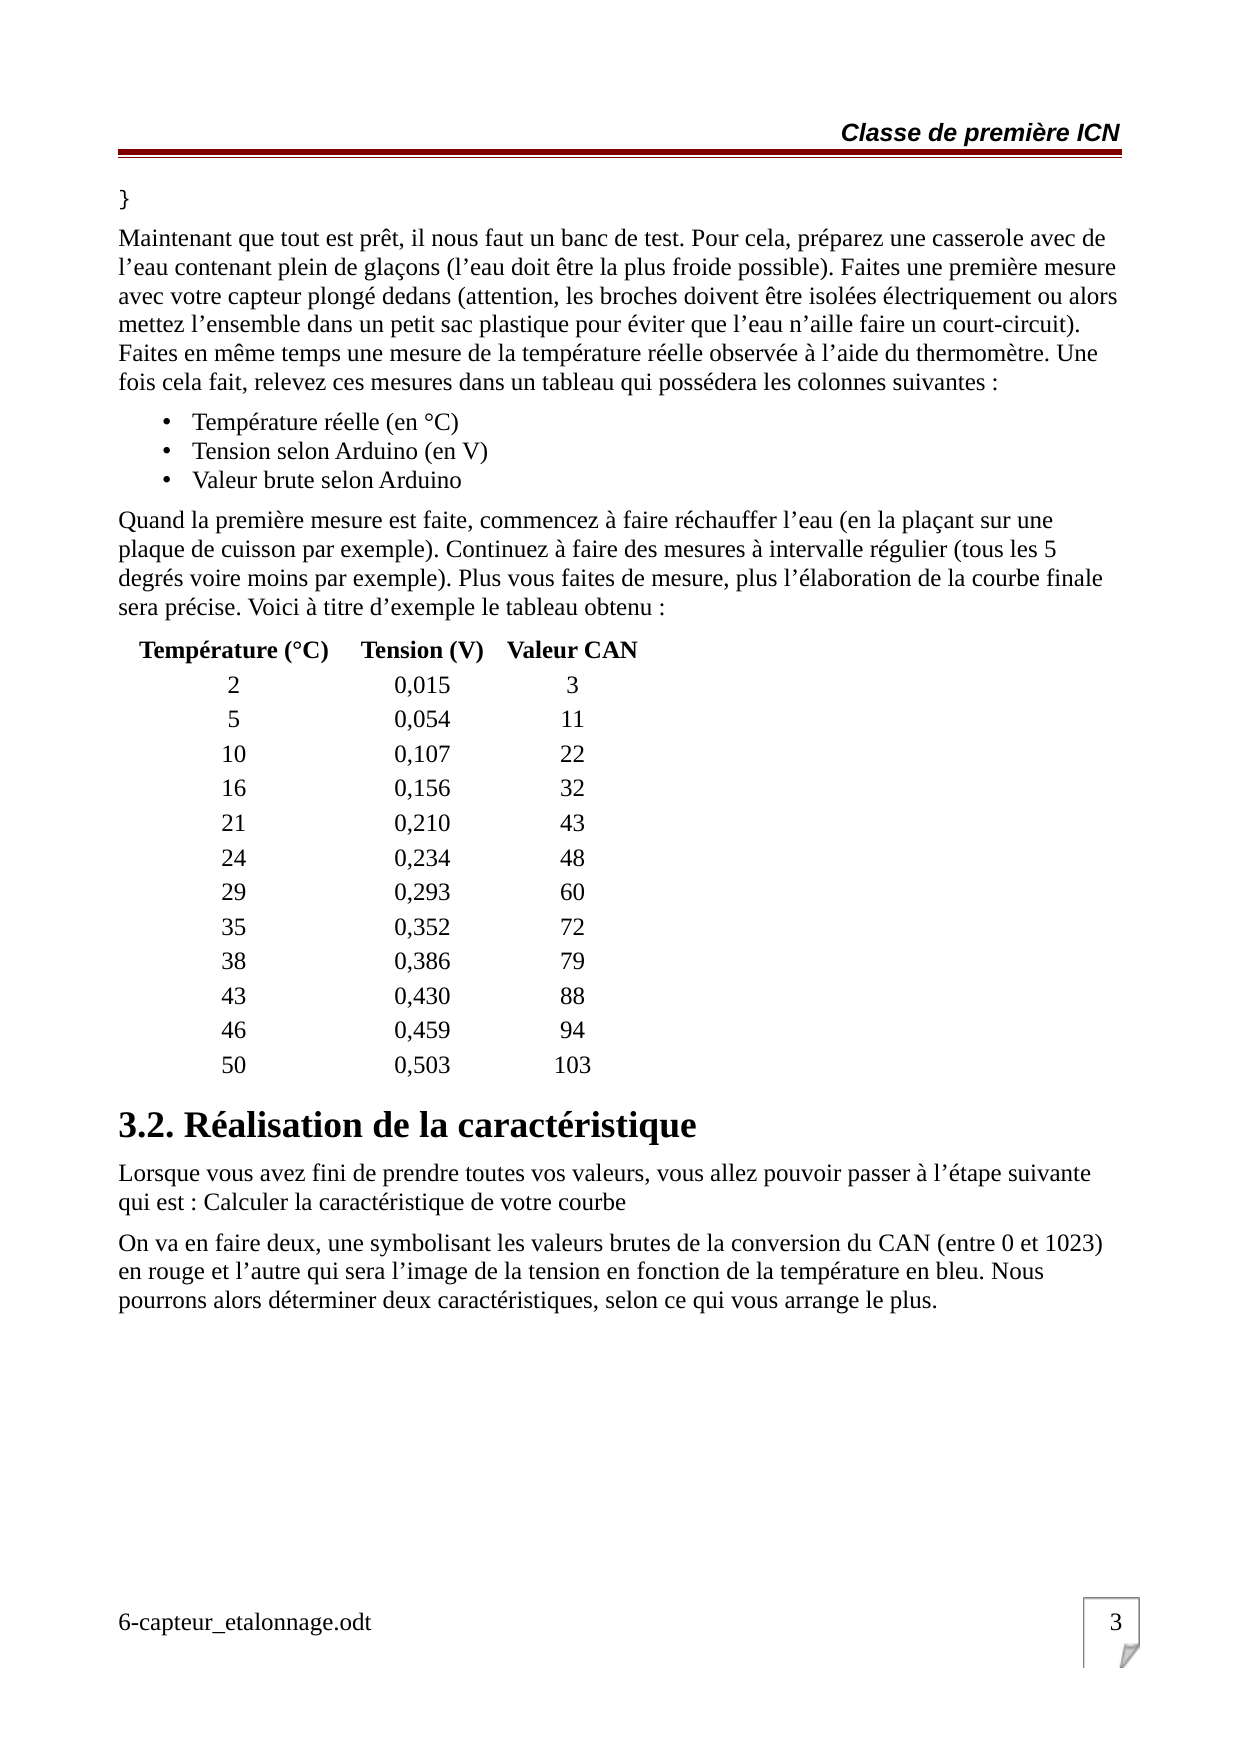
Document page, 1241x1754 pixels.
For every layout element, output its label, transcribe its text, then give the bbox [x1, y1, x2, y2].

table_cell 88 [495, 978, 649, 1013]
table_cell 10 [118, 736, 349, 771]
text Quand la première mesure est faite, commencez à faire réchauffer l’eau (en la plaçant sur une plaque de cuisson par exemple). Continuez à faire des mesures à intervalle régulier (tous les 5 degrés voire moins par exemple). Plus vous faites de mesure, plus l’élaboration de la courbe finale sera précise. Voici à titre d’exemple le tableau obtenu : [118, 506, 1122, 621]
table_cell 5 [118, 701, 349, 736]
table_cell 0,293 [349, 874, 495, 909]
table_cell 29 [118, 874, 349, 909]
text On va en faire deux, une symbolisant les valeurs brutes de la conversion du CAN (entre 0 et 1023) en rouge et l’autre qui sera l’image de la tension en fonction de la température en bleu. Nous pourrons alors déterminer deux caractéristiques, selon ce qui vous arrange le plus. [118, 1228, 1122, 1314]
list Température réelle (en °C) [162, 407, 1122, 436]
table_cell 0,015 [349, 667, 495, 701]
table_cell 35 [118, 909, 349, 943]
table_cell 3 [495, 667, 649, 701]
list Tension selon Arduino (en V) [162, 436, 1122, 465]
table_cell 21 [118, 805, 349, 840]
table_cell 79 [495, 944, 649, 978]
list Valeur brute selon Arduino [162, 465, 1122, 494]
table_cell 43 [495, 805, 649, 840]
table_cell 72 [495, 909, 649, 943]
table_cell 0,054 [349, 701, 495, 736]
table_cell 0,352 [349, 909, 495, 943]
table_cell 94 [495, 1013, 649, 1047]
table_cell 0,430 [349, 978, 495, 1013]
table_cell 22 [495, 736, 649, 771]
table_cell 0,156 [349, 771, 495, 805]
table_cell 60 [495, 874, 649, 909]
table_cell 0,210 [349, 805, 495, 840]
table_cell 24 [118, 840, 349, 874]
table_cell 50 [118, 1047, 349, 1082]
text } [118, 188, 1122, 211]
table_cell 48 [495, 840, 649, 874]
table_header Tension (V) [349, 632, 495, 667]
table_header Valeur CAN [495, 632, 649, 667]
subtitle 3.2. Réalisation de la caractéristique [118, 1103, 1122, 1146]
table_cell 2 [118, 667, 349, 701]
table_cell 16 [118, 771, 349, 805]
table_cell 0,459 [349, 1013, 495, 1047]
text Lorsque vous avez fini de prendre toutes vos valeurs, vous allez pouvoir passer à l’étape suivante qui est : Calculer la caractéristique de votre courbe [118, 1158, 1122, 1216]
table_cell 103 [495, 1047, 649, 1082]
table_cell 0,386 [349, 944, 495, 978]
table_cell 0,107 [349, 736, 495, 771]
table_cell 0,234 [349, 840, 495, 874]
table_cell 0,503 [349, 1047, 495, 1082]
table_cell 32 [495, 771, 649, 805]
table_cell 11 [495, 701, 649, 736]
table_header Température (°C) [118, 632, 349, 667]
table_cell 46 [118, 1013, 349, 1047]
text Maintenant que tout est prêt, il nous faut un banc de test. Pour cela, préparez une casserole avec de l’eau contenant plein de glaçons (l’eau doit être la plus froide possible). Faites une première mesure avec votre capteur plongé dedans (attention, les broches doivent être isolées électriquement ou alors mettez l’ensemble dans un petit sac plastique pour éviter que l’eau n’aille faire un court-circuit). Faites en même temps une mesure de la température réelle observée à l’aide du thermomètre. Une fois cela fait, relevez ces mesures dans un tableau qui possédera les colonnes suivantes : [118, 223, 1122, 396]
table_cell 43 [118, 978, 349, 1013]
table_cell 38 [118, 944, 349, 978]
